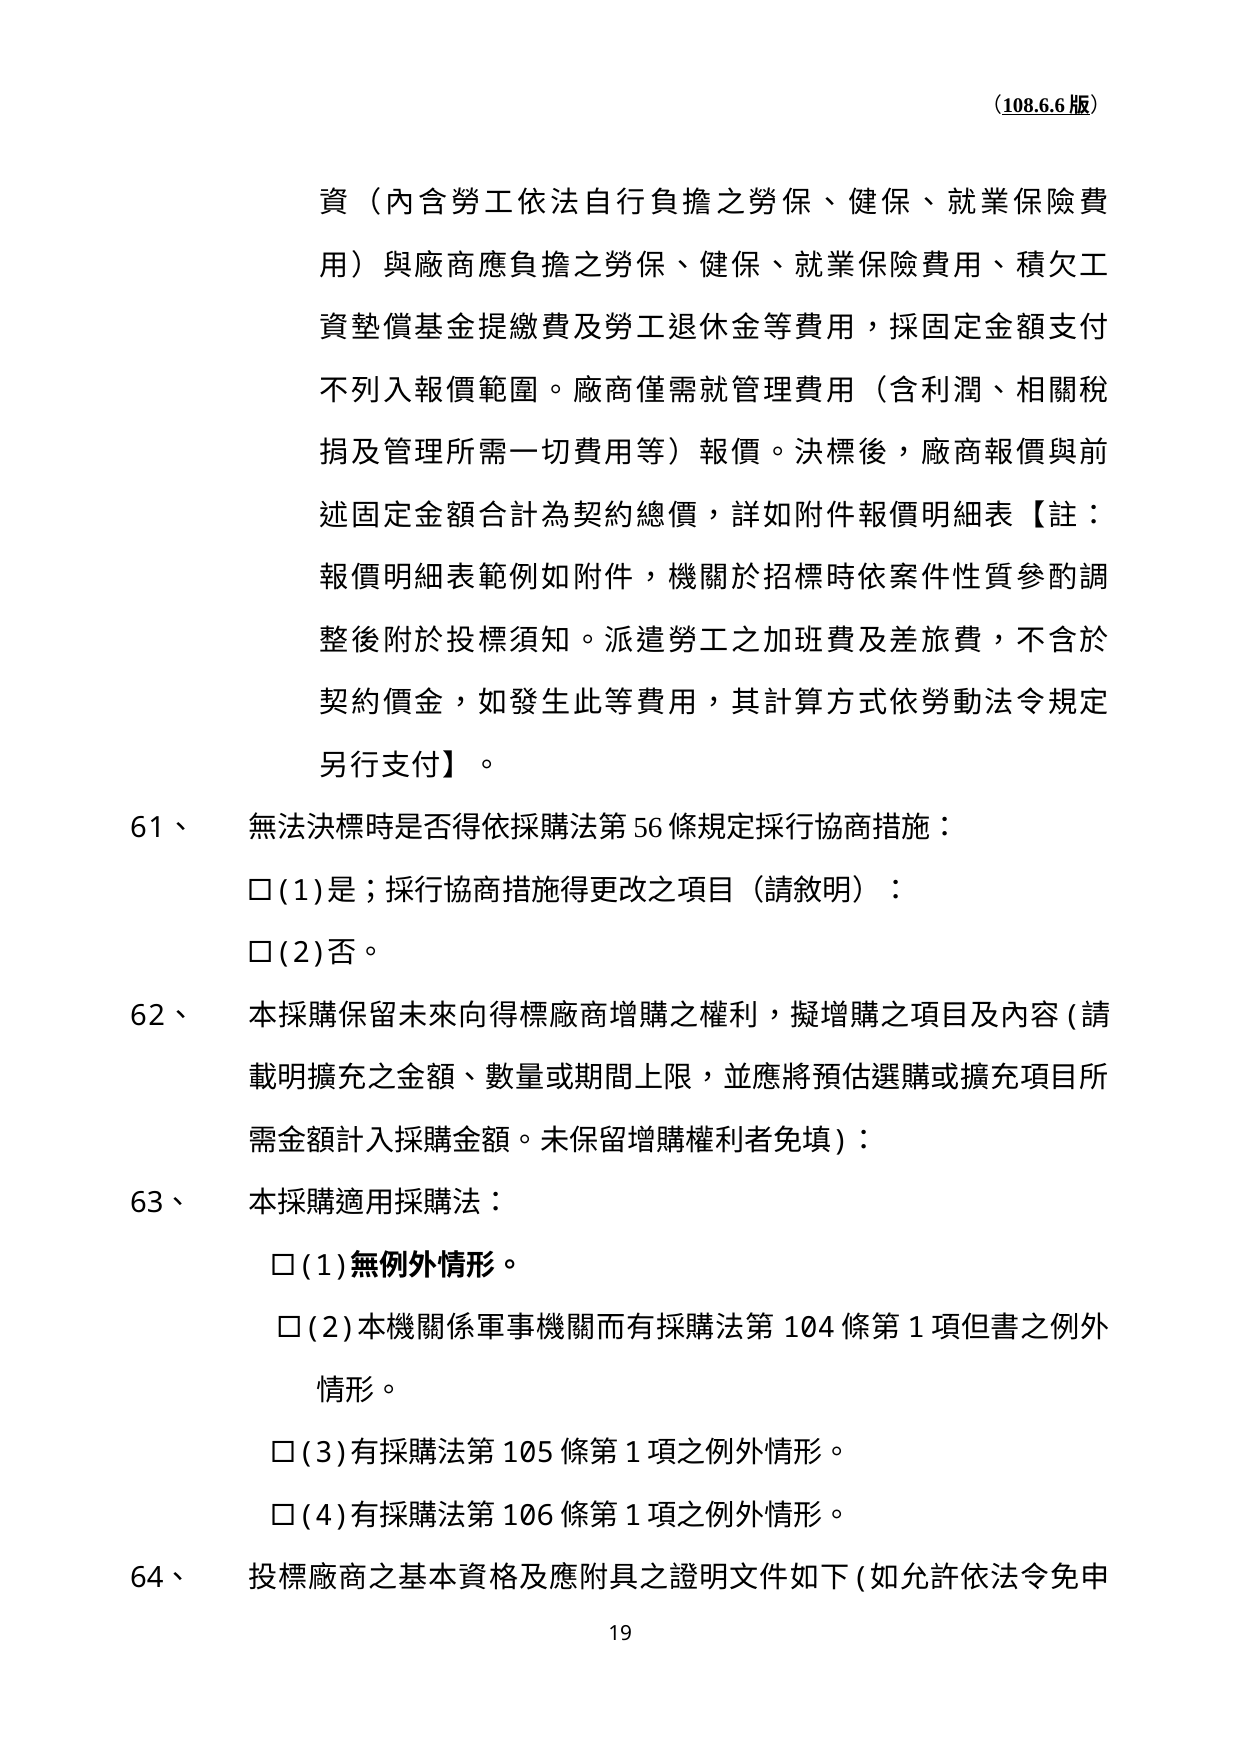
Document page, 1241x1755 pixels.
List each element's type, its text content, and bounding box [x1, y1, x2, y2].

list 本採購保留未來向得標廠商增購之權利，擬增購之項目及內容(請載明擴充之金額、數量或期間上限，並應將預估選購或擴充項目所需金額計入採購金額。未保留增購權利者免填)： [130, 971, 1110, 1158]
list 投標廠商之基本資格及應附具之證明文件如下(如允許依法令免申 [130, 1533, 1110, 1596]
text (3)有採購法第105條第1項之例外情形。 [130, 1408, 1110, 1471]
list 無法決標時是否得依採購法第56條規定採行協商措施： [130, 783, 1110, 846]
text (2)本機關係軍事機關而有採購法第104條第1項但書之例外情形。 [130, 1283, 1110, 1408]
text (2)否。 [247, 908, 1110, 971]
list 本採購適用採購法： [130, 1158, 1110, 1221]
text (3) 屬勞動派遣（指派遣事業單位指派所僱用之勞工至機關提供勞務，接受各該機關指揮監督管理之行為）：派遣勞工（指受派遣事業單位僱用，並向各機關提供勞務者）之薪資（內含勞工依法自行負擔之勞保、健保、就業保險費用）與廠商應負擔之勞保、健保、就業保險費用、積欠工資墊償基金提繳費及勞工退休金等費用，採固定金額支付，不列入報價範圍。廠商僅需就管理費用（含利潤、相關稅捐及管理所需一切費用等）報價。決標後，廠商報價與前述固定金額合計為契約總價，詳如附件報價明細表【註：報價明細表範例如附件，機關於招標時依案件性質參酌調整後附於投標須知。派遣勞工之加班費及差旅費，不含於契約價金，如發生此等費用，其計算方式依勞動法令規定另行支付】。 [247, 158, 1110, 783]
text (1)是；採行協商措施得更改之項目（請敘明）： [247, 846, 1110, 908]
text (4)有採購法第106條第1項之例外情形。 [130, 1471, 1110, 1533]
text (1)無例外情形。 [130, 1221, 1110, 1283]
